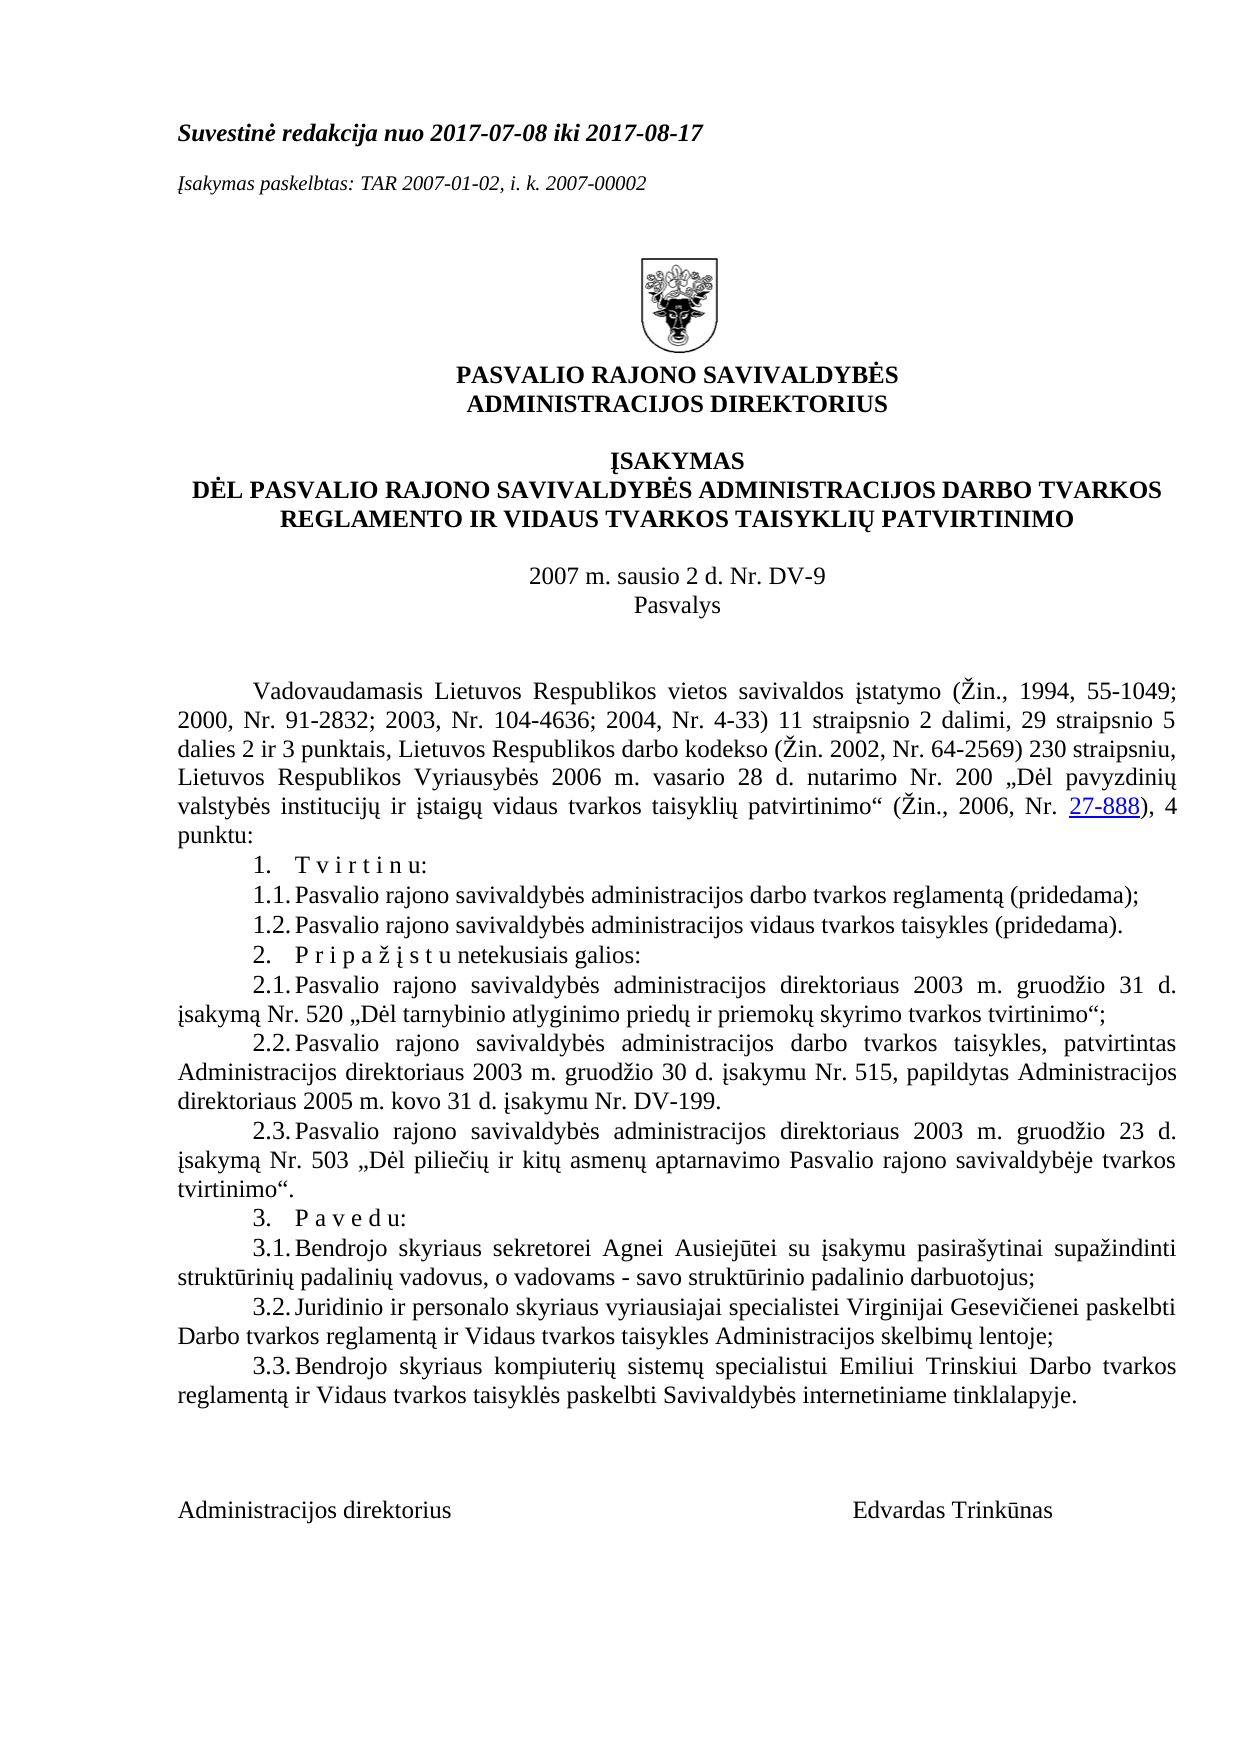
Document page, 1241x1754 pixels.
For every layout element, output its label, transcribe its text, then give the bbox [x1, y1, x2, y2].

text Administracijos direktorius Edvardas Trinkūnas [177, 1495, 1177, 1524]
text Pasvalys [177, 590, 1177, 619]
text 2.1. Pasvalio rajono savivaldybės administracijos direktoriaus 2003 m. gruodžio 31 d. įsakymą Nr. 520 „Dėl tarnybinio atlyginimo priedų ir priemokų skyrimo tvarkos tvirtinimo“; [177, 969, 1177, 1027]
text 3.2. Juridinio ir personalo skyriaus vyriausiajai specialistei Virginijai Gesevičienei paskelbti Darbo tvarkos reglamentą ir Vidaus tvarkos taisykles Administracijos skelbimų lentoje; [177, 1291, 1177, 1350]
text ĮSAKYMAS [177, 446, 1177, 475]
text PASVALIO RAJONO SAVIVALDYBĖS [177, 360, 1177, 389]
text 3. P a v e d u: [177, 1202, 1177, 1232]
text 3.1. Bendrojo skyriaus sekretorei Agnei Ausiejūtei su įsakymu pasirašytinai supažindinti struktūrinių padalinių vadovus, o vadovams - savo struktūrinio padalinio darbuotojus; [177, 1232, 1177, 1291]
text ADMINISTRACIJOS DIREKTORIUS [177, 389, 1177, 417]
text 2.3. Pasvalio rajono savivaldybės administracijos direktoriaus 2003 m. gruodžio 23 d. įsakymą Nr. 503 „Dėl piliečių ir kitų asmenų aptarnavimo Pasvalio rajono savivaldybėje tvarkos tvirtinimo“. [177, 1115, 1177, 1202]
text 2.2. Pasvalio rajono savivaldybės administracijos darbo tvarkos taisykles, patvirtintas Administracijos direktoriaus 2003 m. gruodžio 30 d. įsakymu Nr. 515, papildytas Administracijos direktoriaus 2005 m. kovo 31 d. įsakymu Nr. DV-199. [177, 1027, 1177, 1115]
text Įsakymas paskelbtas: TAR 2007-01-02, i. k. 2007-00002 [177, 171, 1181, 195]
text Suvestinė redakcija nuo 2017-07-08 iki 2017-08-17 [177, 118, 1181, 147]
text 1.2. Pasvalio rajono savivaldybės administracijos vidaus tvarkos taisykles (pridedama). [177, 909, 1177, 939]
text 1. T v i r t i n u: [177, 849, 1177, 879]
text 2007 m. sausio 2 d. Nr. DV-9 [177, 561, 1177, 590]
text Vadovaudamasis Lietuvos Respublikos vietos savivaldos įstatymo (Žin., 1994, 55-1049; 2000, Nr. 91-2832; 2003, Nr. 104-4636; 2004, Nr. 4-33) 11 straipsnio 2 dalimi, 29 straipsnio 5 dalies 2 ir 3 punktais, Lietuvos Respublikos darbo kodekso (Žin. 2002, Nr. 64-2569) 230 straipsniu, Lietuvos Respublikos Vyriausybės 2006 m. vasario 28 d. nutarimo Nr. 200 „Dėl pavyzdinių valstybės institucijų ir įstaigų vidaus tvarkos taisyklių patvirtinimo“ (Žin., 2006, Nr. 27-888), 4 punktu: [177, 676, 1177, 849]
text DĖL PASVALIO RAJONO SAVIVALDYBĖS ADMINISTRACIJOS DARBO TVARKOS REGLAMENTO IR VIDAUS TVARKOS TAISYKLIŲ PATVIRTINIMO [177, 475, 1177, 532]
text 1.1. Pasvalio rajono savivaldybės administracijos darbo tvarkos reglamentą (pridedama); [177, 879, 1177, 909]
text 3.3. Bendrojo skyriaus kompiuterių sistemų specialistui Emiliui Trinskiui Darbo tvarkos reglamentą ir Vidaus tvarkos taisyklės paskelbti Savivaldybės internetiniame tinklalapyje. [177, 1350, 1177, 1409]
text 2. P r i p a ž į s t u netekusiais galios: [177, 939, 1177, 969]
